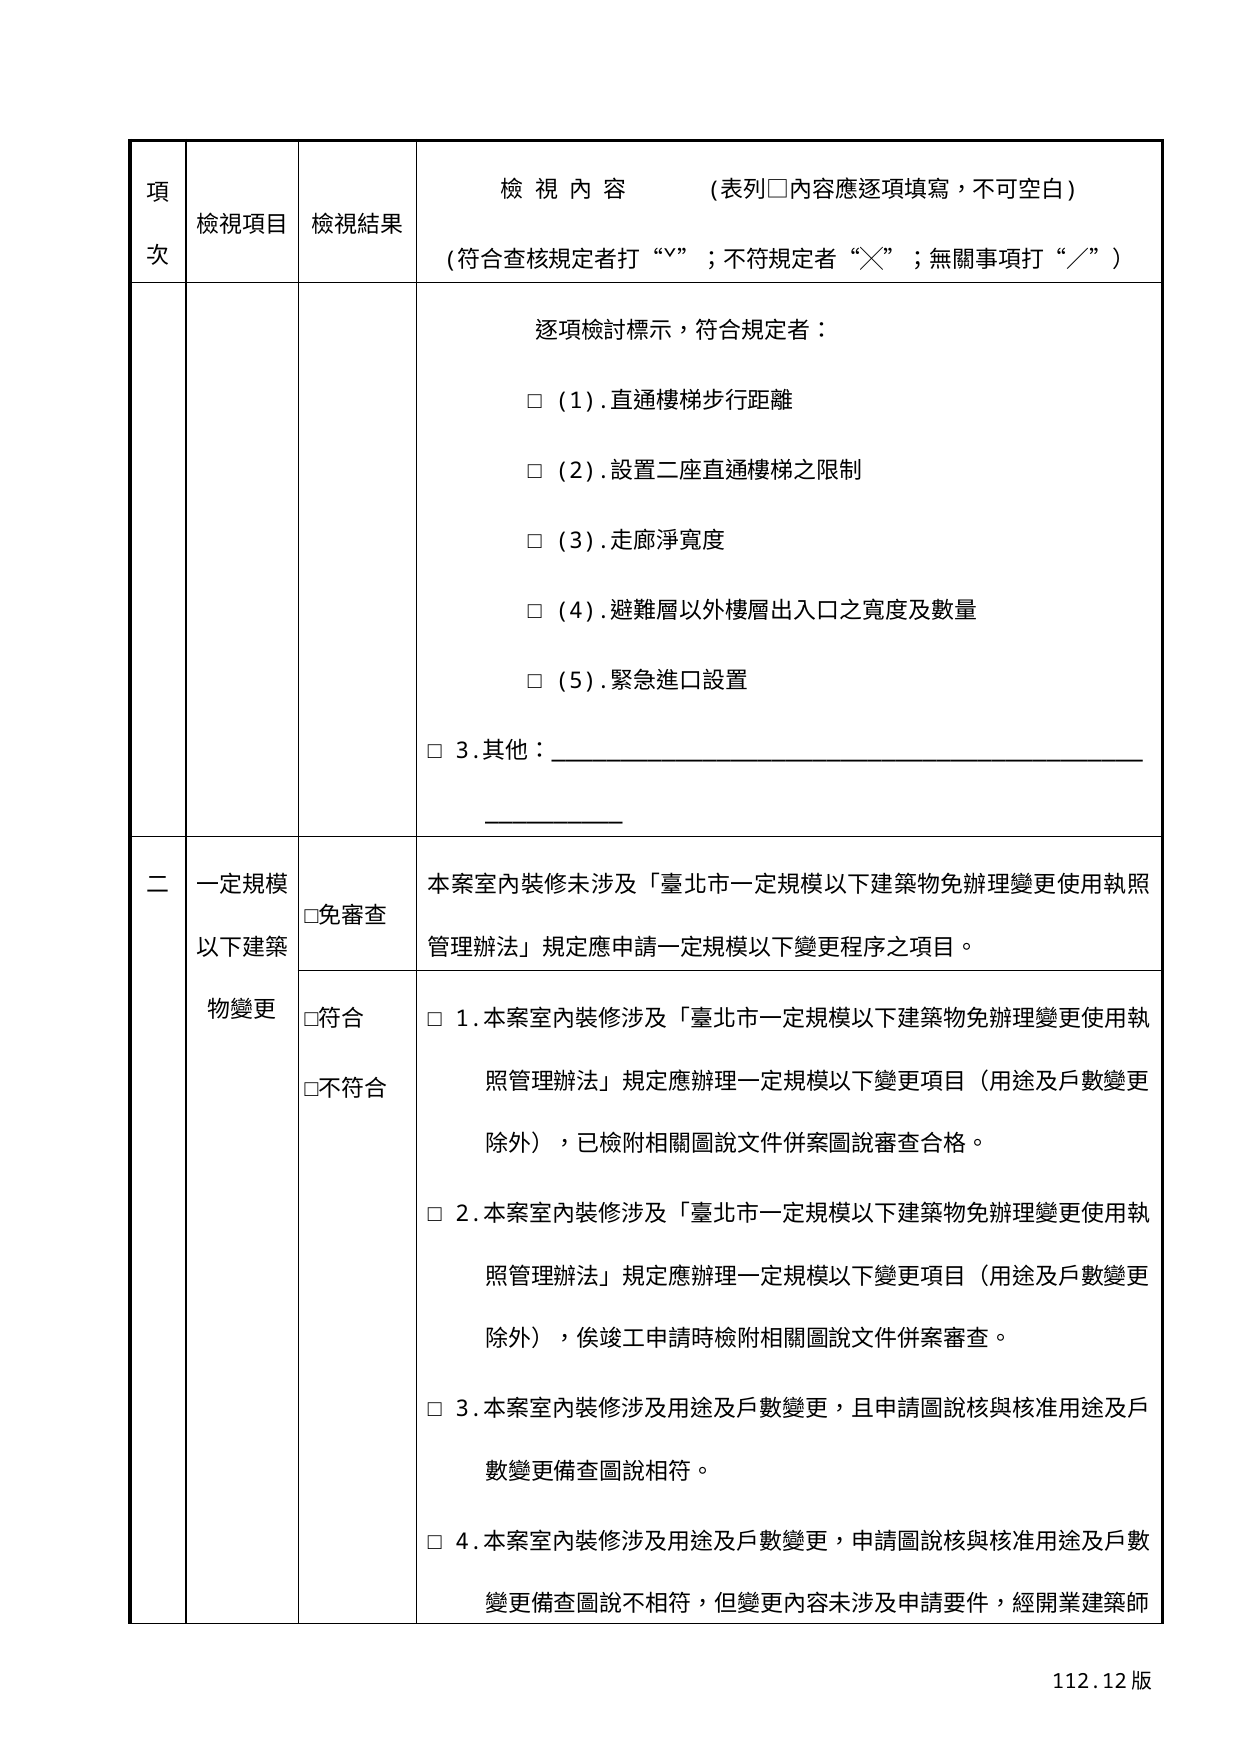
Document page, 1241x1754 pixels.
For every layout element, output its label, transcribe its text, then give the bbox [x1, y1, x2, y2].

table_cell [132, 283, 185, 836]
table_header 檢視結果 [299, 142, 416, 282]
table_header 項次 [132, 142, 185, 282]
table_cell □ 1.本案室內裝修涉及「臺北市一定規模以下建築物免辦理變更使用執照管理辦法」規定應辦理一定規模以下變更項目（用途及戶數變更除外），已檢附相關圖說文件併案圖說審查合格。 □ 2.本案室內裝修涉及「臺北市一定規模以下建築物免辦理變更使用執照管理辦法」規定應辦理一定規模以下變更項目（用途及戶數變更除外），俟竣工申請時檢附相關圖說文件併案審查。 □ 3.本案室內裝修涉及用途及戶數變更，且申請圖說核與核准用途及戶數變更備查圖說相符。 □ 4.本案室內裝修涉及用途及戶數變更，申請圖說核與核准用途及戶數變更備查圖說不相符，但變更內容未涉及申請要件，經開業建築師 [417, 971, 1161, 1623]
table_cell 二 [132, 837, 185, 1623]
table_cell [299, 283, 416, 836]
table_cell 本案室內裝修未涉及「臺北市一定規模以下建築物免辦理變更使用執照管理辦法」規定應申請一定規模以下變更程序之項目。 [417, 837, 1161, 970]
table_cell [187, 283, 298, 836]
table_cell 一定規模以下建築物變更 [187, 837, 298, 1623]
table_header 檢 視 內 容 (表列□內容應逐項填寫，不可空白) (符合查核規定者打“ˇ”；不符規定者“╳”；無關事項打“／”） [417, 142, 1161, 282]
table_header 檢視項目 [187, 142, 298, 282]
table_cell □符合 □不符合 [299, 971, 416, 1623]
table_cell 逐項檢討標示，符合規定者： □ (1).直通樓梯步行距離 □ (2).設置二座直通樓梯之限制 □ (3).走廊淨寬度 □ (4).避難層以外樓層出入口之寬度及數量 □ (5).緊急進口設置 □ 3.其他：_____________________________________________________ [417, 283, 1161, 836]
table_cell □免審查 [299, 837, 416, 970]
